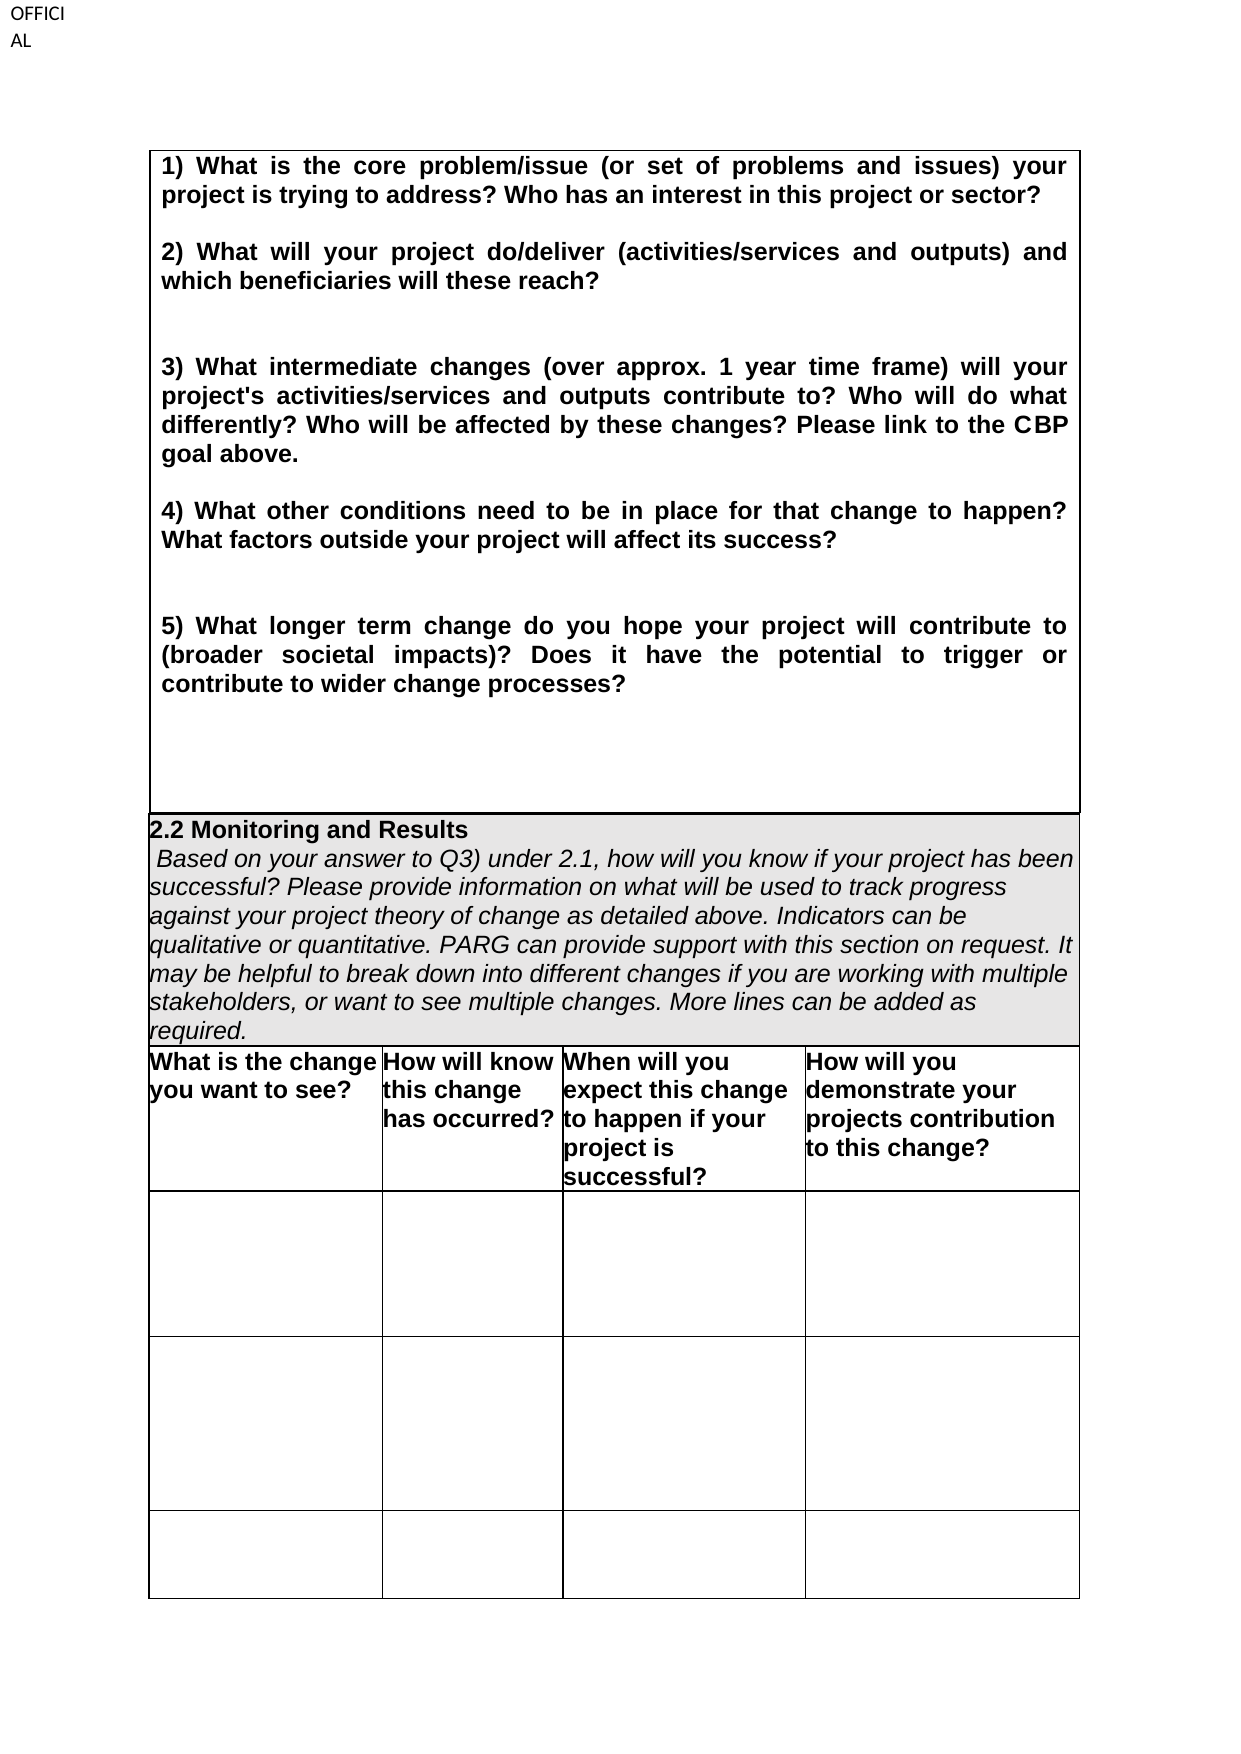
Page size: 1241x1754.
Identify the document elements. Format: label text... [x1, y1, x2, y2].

table_cell [383, 1337, 562, 1509]
table_cell How will you demonstrate your projects contribution to this change? [806, 1047, 1079, 1190]
table_cell 1) What is the core problem/issue (or set of problems and issues) your project is trying to address? Who has an interest in this project or sector? 2) What will your project do/deliver (activities/services and outputs) and which beneficiaries will these reach? 3) What intermediate changes (over approx. 1 year time frame) will your project's activities/services and outputs contribute to? Who will do what differently? Who will be affected by these changes? Please link to the CBP goal above. 4) What other conditions need to be in place for that change to happen? What factors outside your project will affect its success? 5) What longer term change do you hope your project will contribute to (broader societal impacts)? Does it have the potential to trigger or contribute to wider change processes? [151, 151, 1079, 812]
table_header 2.2 Monitoring and Results Based on your answer to Q3) under 2.1, how will you know if your project has been successful? Please provide information on what will be used to track progress against your project theory of change as detailed above. Indicators can be qualitative or quantitative. PARG can provide support with this section on request. It may be helpful to break down into different changes if you are working with multiple stakeholders, or want to see multiple changes. More lines can be added as required. [150, 815, 1079, 1045]
table_cell [150, 1192, 382, 1336]
table_cell [150, 1511, 382, 1597]
table_cell [564, 1192, 805, 1336]
table_cell [806, 1192, 1079, 1336]
table_cell [806, 1511, 1079, 1597]
table_cell When will you expect this change to happen if your project is successful? [564, 1047, 805, 1190]
table_cell [150, 1337, 382, 1509]
table_cell [383, 1192, 562, 1336]
table_cell [383, 1511, 562, 1597]
table_cell How will know this change has occurred? [383, 1047, 562, 1190]
table_cell [564, 1337, 805, 1509]
table_cell What is the change you want to see? [150, 1047, 382, 1190]
table_cell [806, 1337, 1079, 1509]
table_cell [564, 1511, 805, 1597]
